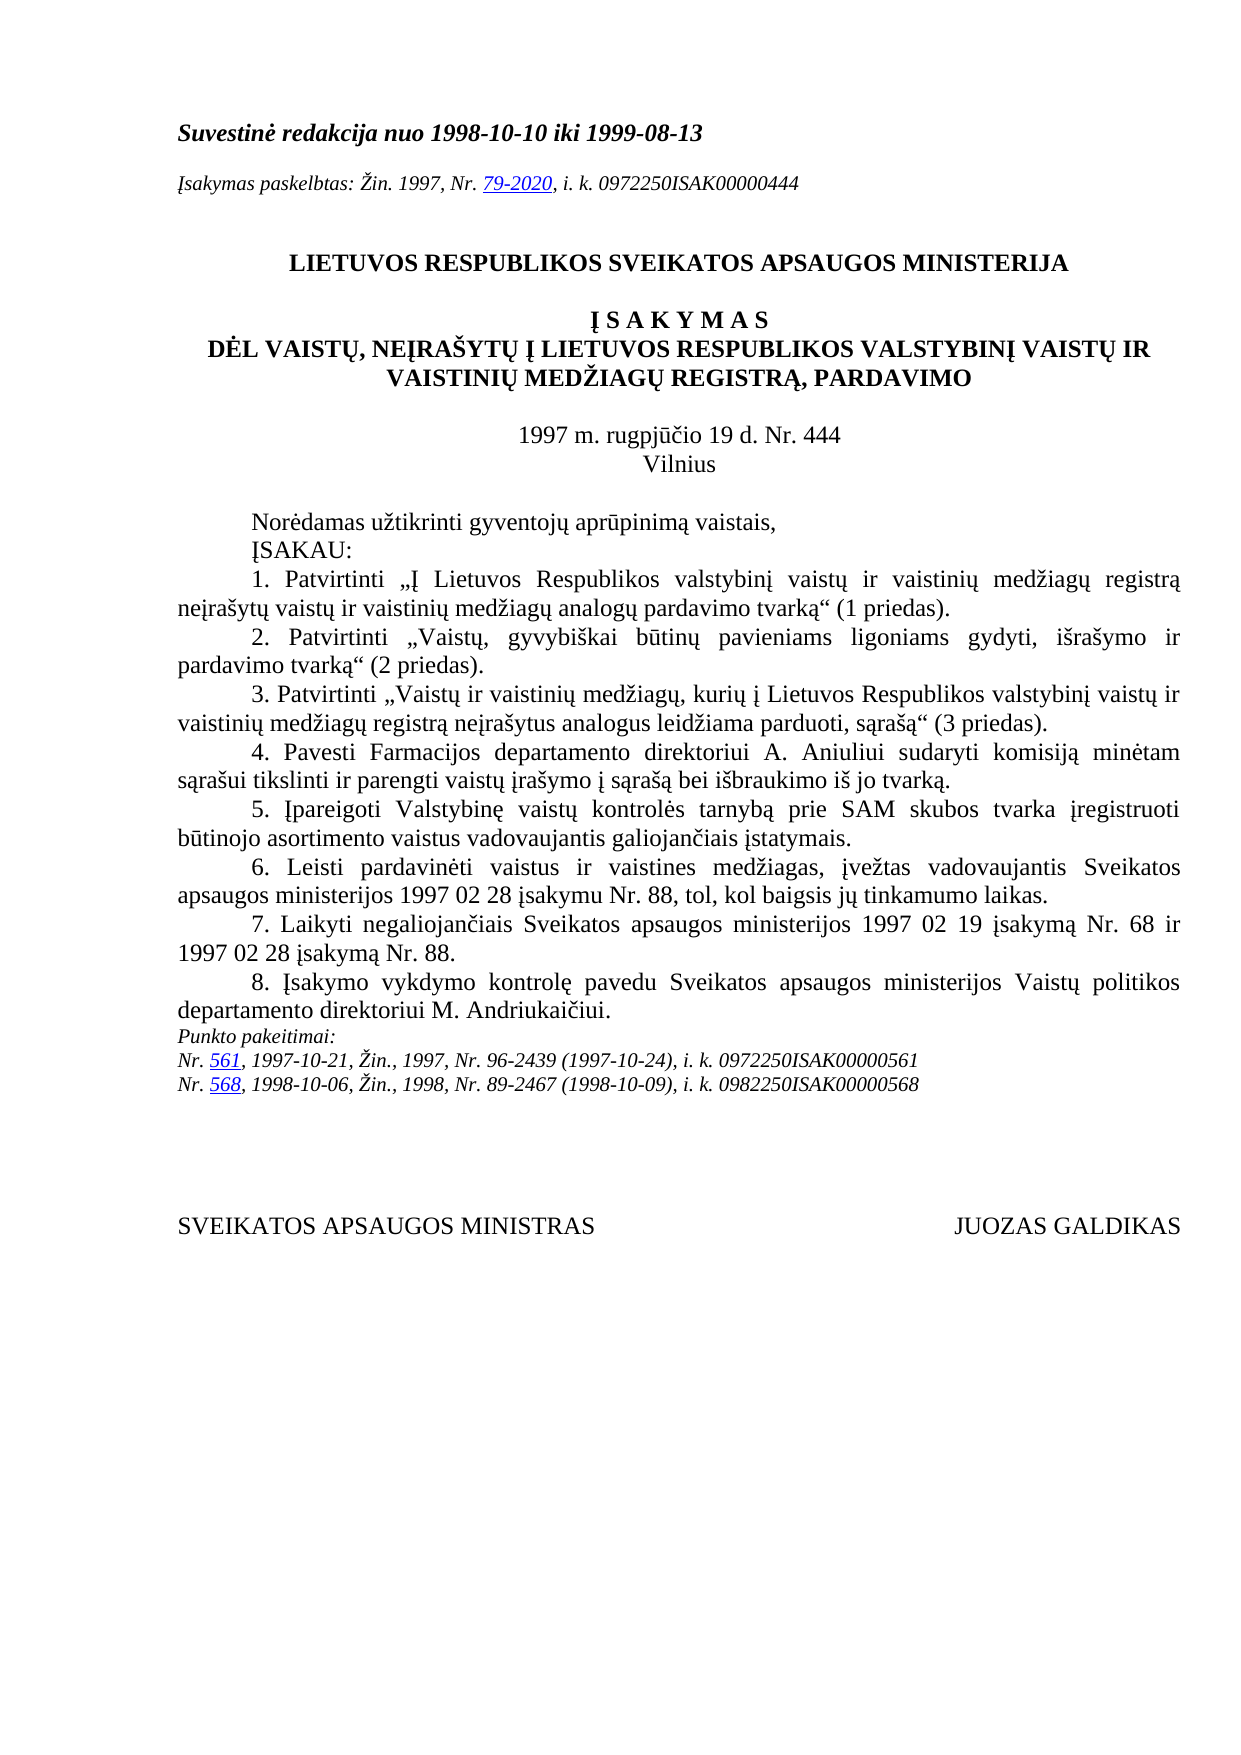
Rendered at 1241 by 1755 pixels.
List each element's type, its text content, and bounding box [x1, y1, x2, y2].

text 3. Patvirtinti „Vaistų ir vaistinių medžiagų, kurių į Lietuvos Respublikos valstybinį vaistų ir vaistinių medžiagų registrą neįrašytus analogus leidžiama parduoti, sąrašą“ (3 priedas). [177, 679, 1181, 737]
text Nr. 561, 1997-10-21, Žin., 1997, Nr. 96-2439 (1997-10-24), i. k. 0972250ISAK00000561 [177, 1048, 1181, 1072]
text Nr. 568, 1998-10-06, Žin., 1998, Nr. 89-2467 (1998-10-09), i. k. 0982250ISAK00000568 [177, 1072, 1181, 1096]
text 4. Pavesti Farmacijos departamento direktoriui A. Aniuliui sudaryti komisiją minėtam sąrašui tikslinti ir parengti vaistų įrašymo į sąrašą bei išbraukimo iš jo tvarką. [177, 737, 1181, 794]
text Punkto pakeitimai: [177, 1024, 1181, 1048]
text LIETUVOS RESPUBLIKOS SVEIKATOS APSAUGOS MINISTERIJA [177, 248, 1181, 277]
text 8. Įsakymo vykdymo kontrolę pavedu Sveikatos apsaugos ministerijos Vaistų politikos departamento direktoriui M. Andriukaičiui. [177, 967, 1181, 1024]
text ĮSAKAU: [177, 535, 1181, 564]
text DĖL VAISTŲ, NEĮRAŠYTŲ Į LIETUVOS RESPUBLIKOS VALSTYBINĮ VAISTŲ IR VAISTINIŲ MEDŽIAGŲ REGISTRĄ, PARDAVIMO [177, 334, 1181, 392]
text 7. Laikyti negaliojančiais Sveikatos apsaugos ministerijos 1997 02 19 įsakymą Nr. 68 ir 1997 02 28 įsakymą Nr. 88. [177, 909, 1181, 967]
text 5. Įpareigoti Valstybinę vaistų kontrolės tarnybą prie SAM skubos tvarka įregistruoti būtinojo asortimento vaistus vadovaujantis galiojančiais įstatymais. [177, 794, 1181, 852]
text 1997 m. rugpjūčio 19 d. Nr. 444 [177, 420, 1181, 449]
text 2. Patvirtinti „Vaistų, gyvybiškai būtinų pavieniams ligoniams gydyti, išrašymo ir pardavimo tvarką“ (2 priedas). [177, 622, 1181, 679]
text 1. Patvirtinti „Į Lietuvos Respublikos valstybinį vaistų ir vaistinių medžiagų registrą neįrašytų vaistų ir vaistinių medžiagų analogų pardavimo tvarką“ (1 priedas). [177, 564, 1181, 622]
text SVEIKATOS APSAUGOS ministras juozas Galdikas [177, 1211, 1181, 1240]
text Įsakymas paskelbtas: Žin. 1997, Nr. 79-2020, i. k. 0972250ISAK00000444 [177, 171, 1181, 195]
text Suvestinė redakcija nuo 1998-10-10 iki 1999-08-13 [177, 118, 1181, 147]
text Norėdamas užtikrinti gyventojų aprūpinimą vaistais, [177, 507, 1181, 535]
text 6. Leisti pardavinėti vaistus ir vaistines medžiagas, įvežtas vadovaujantis Sveikatos apsaugos ministerijos 1997 02 28 įsakymu Nr. 88, tol, kol baigsis jų tinkamumo laikas. [177, 852, 1181, 909]
text Vilnius [177, 449, 1181, 478]
text Į S A K Y M A S [177, 305, 1181, 334]
